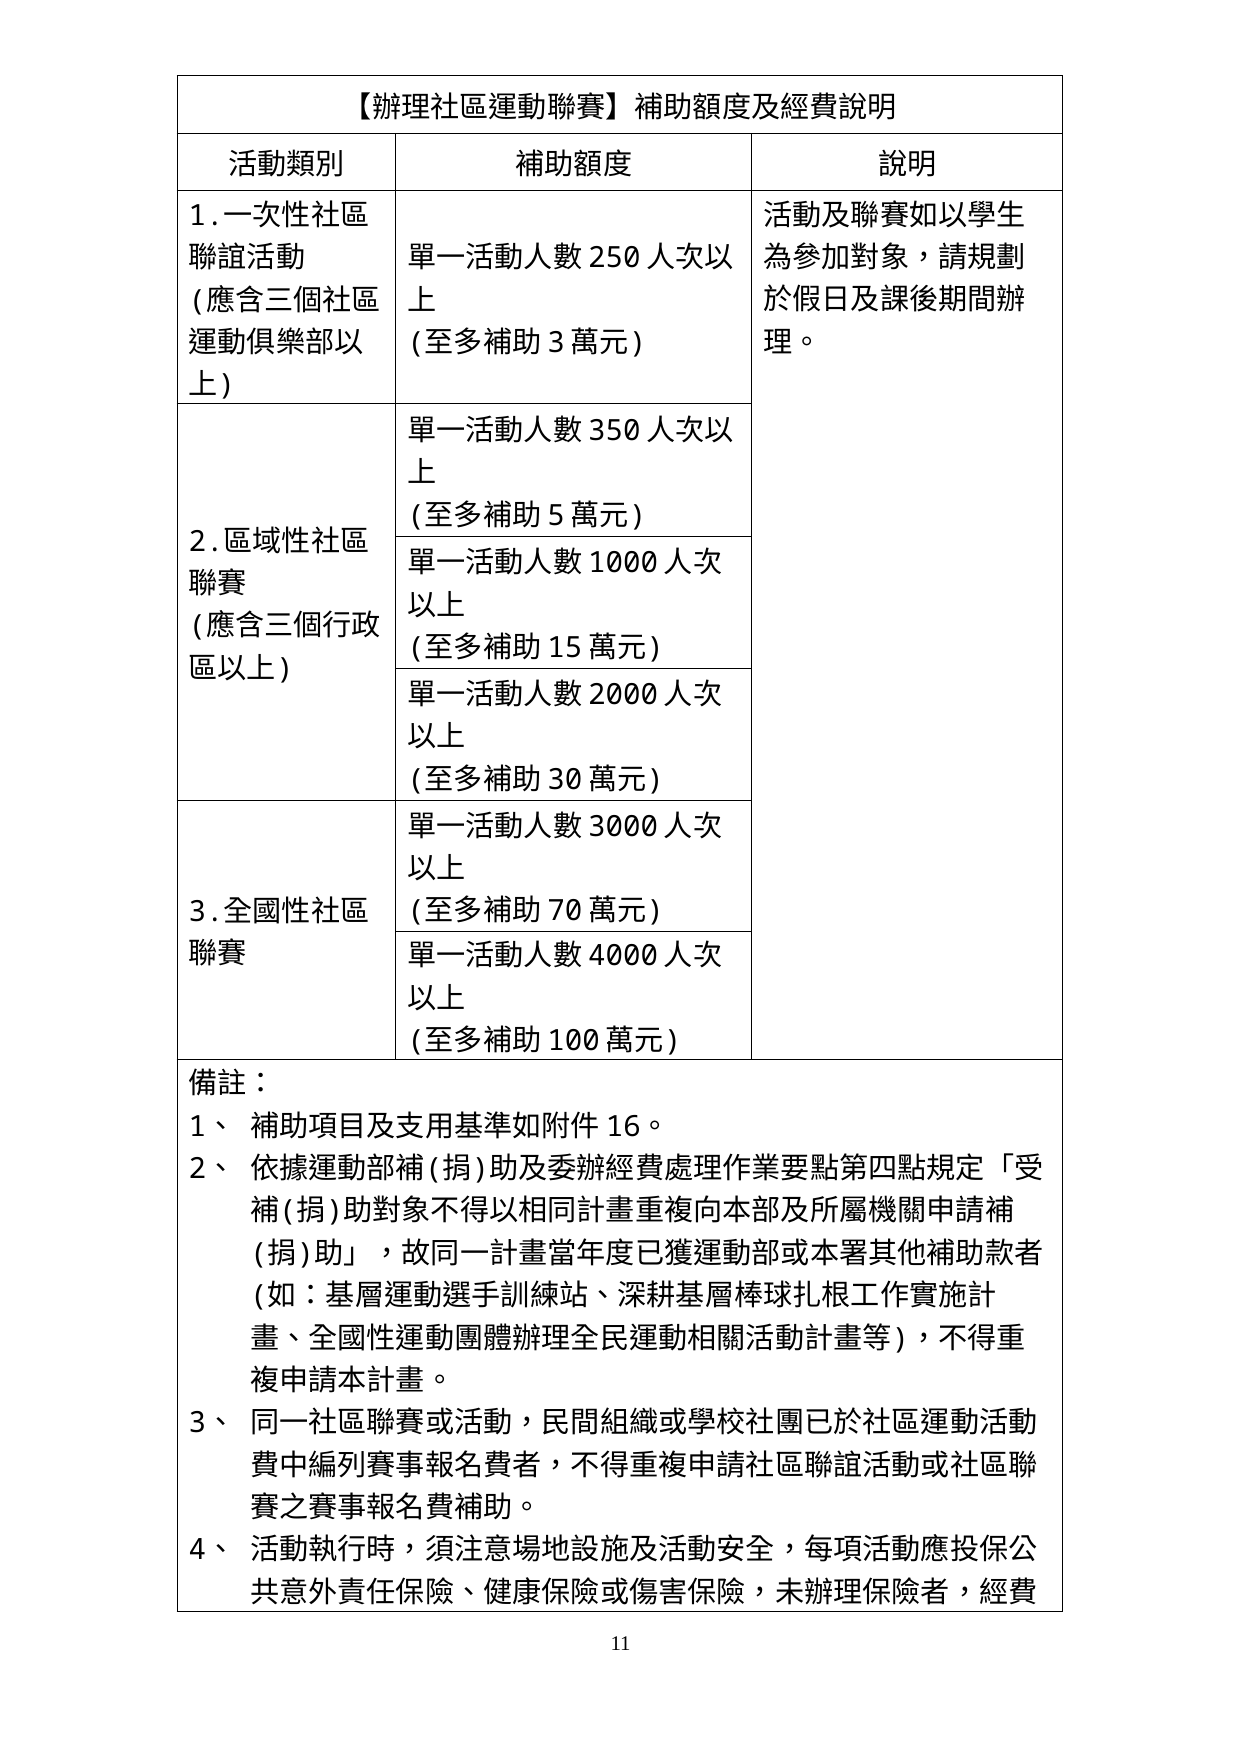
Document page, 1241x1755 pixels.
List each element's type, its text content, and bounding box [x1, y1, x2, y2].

table_cell 單一活動人數250人次以上 (至多補助3萬元) [396, 191, 751, 403]
table_cell 3.全國性社區聯賽 [178, 801, 395, 1059]
table_cell 說明 [752, 134, 1062, 190]
table_cell 單一活動人數350人次以上 (至多補助5萬元) [396, 404, 751, 536]
table_cell 1.一次性社區聯誼活動 (應含三個社區運動俱樂部以上) [178, 191, 395, 403]
table_cell 活動類別 [178, 134, 395, 190]
table_cell 單一活動人數1000人次以上 (至多補助15萬元) [396, 537, 751, 668]
table_cell 2.區域性社區聯賽 (應含三個行政區以上) [178, 404, 395, 800]
table_cell 活動及聯賽如以學生為參加對象，請規劃於假日及課後期間辦理。 [752, 191, 1062, 1059]
table_cell 單一活動人數4000人次以上 (至多補助100萬元) [396, 932, 751, 1059]
table_cell 單一活動人數3000人次以上 (至多補助70萬元) [396, 801, 751, 931]
table_header 【辦理社區運動聯賽】補助額度及經費說明 [178, 76, 1062, 133]
table_cell 單一活動人數2000人次以上 (至多補助30萬元) [396, 669, 751, 800]
table_cell 備註： 補助項目及支用基準如附件16。 依據運動部補(捐)助及委辦經費處理作業要點第四點規定「受補(捐)助對象不得以相同計畫重複向本部及所屬機關申請補(捐)助」，故同一計畫當年度已獲運動部或本署其他補助款者(如：基層運動選手訓練站、深耕基層棒球扎根工作實施計畫、全國性運動團體辦理全民運動相關活動計畫等)，不得重複申請本計畫。 同一社區聯賽或活動，民間組織或學校社團已於社區運動活動費中編列賽事報名費者，不得重複申請社區聯誼活動或社區聯賽之賽事報名費補助。 活動執行時，須注意場地設施及活動安全，每項活動應投保公共意外責任保險、健康保險或傷害保險，未辦理保險者，經費不予核結。 投保公共意外責任保險者，其保險範圍及最低保險金額如下： 1.每一個人身體傷亡：新臺幣三百萬元。 2.每一事故身體傷亡：新臺幣一千五百萬元。 3.每一事故財物損失：新臺幣二百萬元。 4.保險期間內總保險金額：新臺幣三千四百萬元。 投保健康保險或傷害保險者，每一被保險人之保險金額不得低於新臺幣三百萬元。 補助項目應明列於經費申請表。 [178, 1060, 1062, 1611]
table_cell 補助額度 [396, 134, 751, 190]
